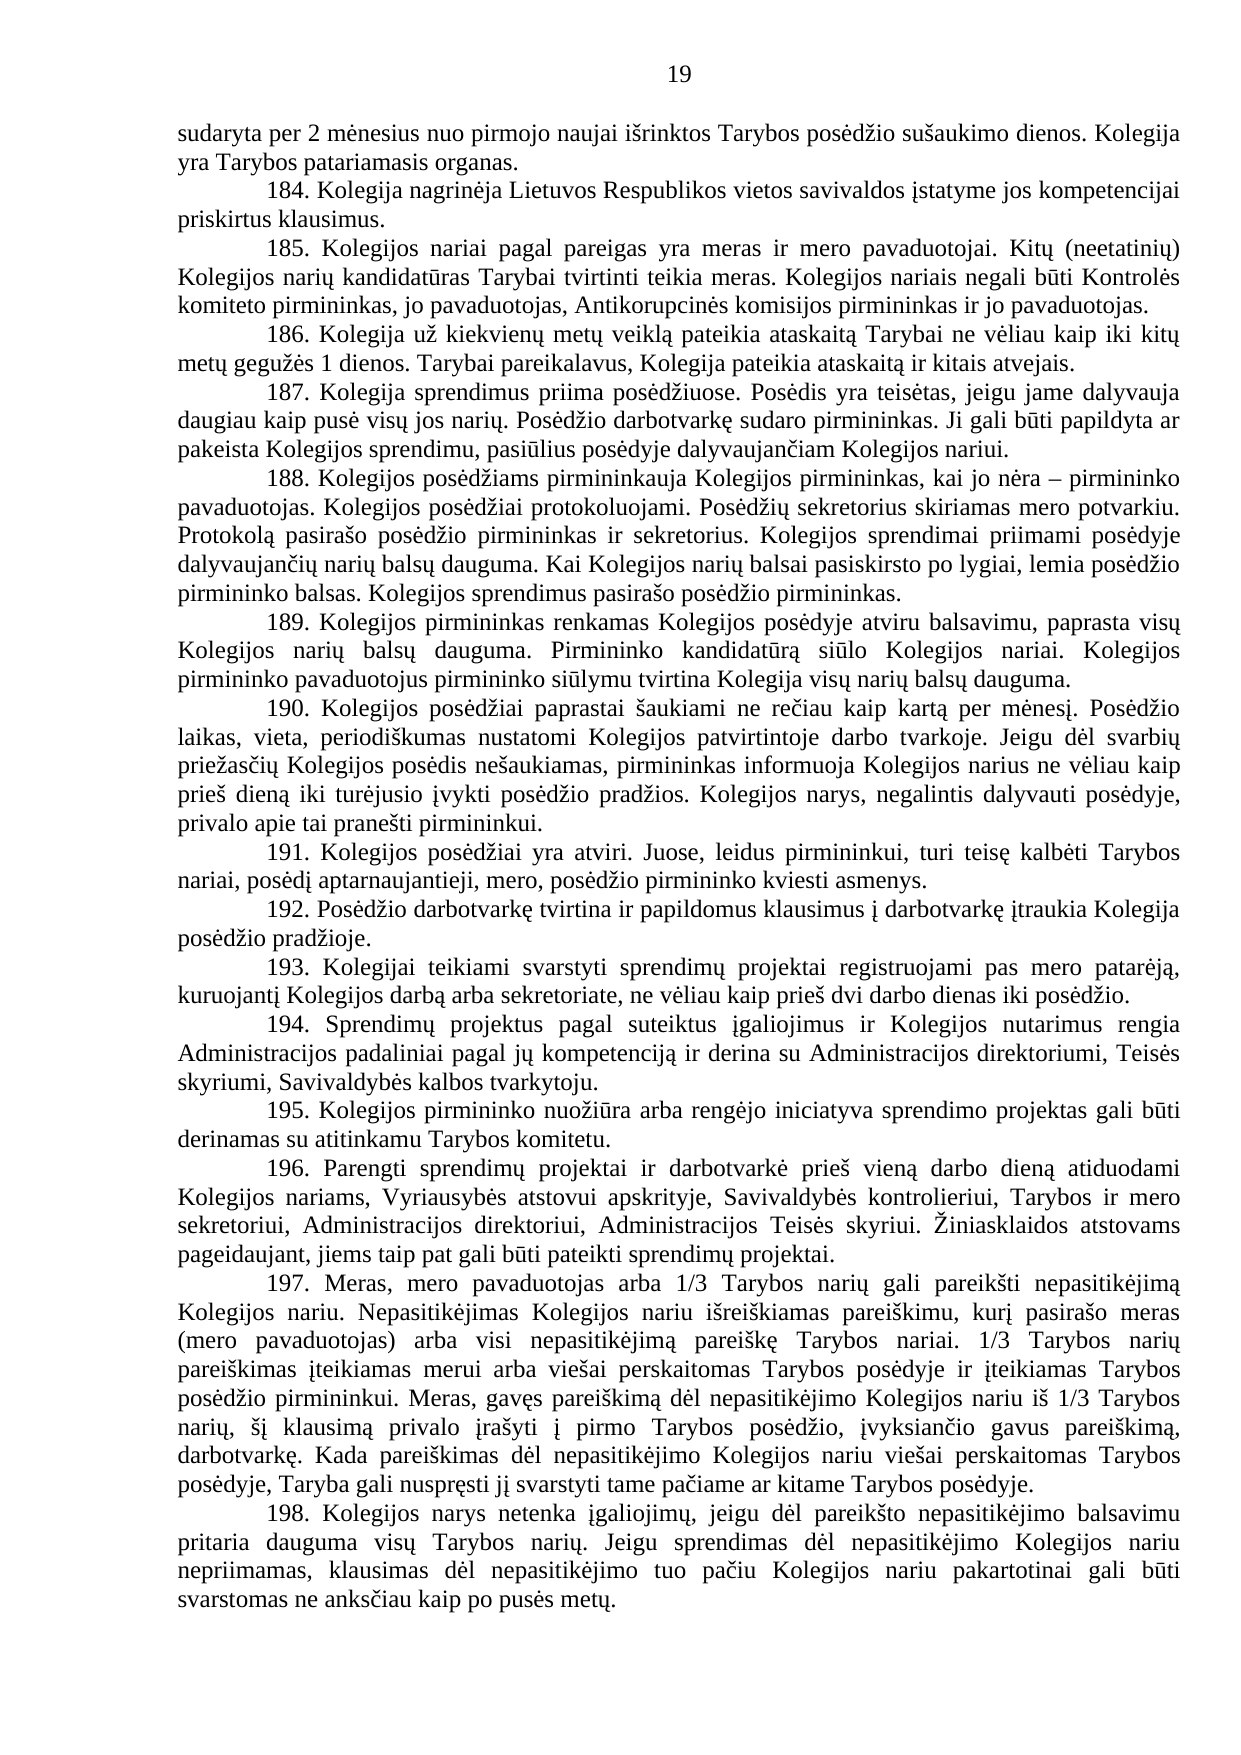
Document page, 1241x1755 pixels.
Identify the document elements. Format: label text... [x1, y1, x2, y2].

text 190. Kolegijos posėdžiai paprastai šaukiami ne rečiau kaip kartą per mėnesį. Posėdžio laikas, vieta, periodiškumas nustatomi Kolegijos patvirtintoje darbo tvarkoje. Jeigu dėl svarbių priežasčių Kolegijos posėdis nešaukiamas, pirmininkas informuoja Kolegijos narius ne vėliau kaip prieš dieną iki turėjusio įvykti posėdžio pradžios. Kolegijos narys, negalintis dalyvauti posėdyje, privalo apie tai pranešti pirmininkui. [177, 693, 1181, 837]
text 193. Kolegijai teikiami svarstyti sprendimų projektai registruojami pas mero patarėją, kuruojantį Kolegijos darbą arba sekretoriate, ne vėliau kaip prieš dvi darbo dienas iki posėdžio. [177, 952, 1181, 1009]
text 184. Kolegija nagrinėja Lietuvos Respublikos vietos savivaldos įstatyme jos kompetencijai priskirtus klausimus. [177, 176, 1181, 233]
text 189. Kolegijos pirmininkas renkamas Kolegijos posėdyje atviru balsavimu, paprasta visų Kolegijos narių balsų dauguma. Pirmininko kandidatūrą siūlo Kolegijos nariai. Kolegijos pirmininko pavaduotojus pirmininko siūlymu tvirtina Kolegija visų narių balsų dauguma. [177, 607, 1181, 693]
text 192. Posėdžio darbotvarkę tvirtina ir papildomus klausimus į darbotvarkę įtraukia Kolegija posėdžio pradžioje. [177, 894, 1181, 952]
text 185. Kolegijos nariai pagal pareigas yra meras ir mero pavaduotojai. Kitų (neetatinių) Kolegijos narių kandidatūras Tarybai tvirtinti teikia meras. Kolegijos nariais negali būti Kontrolės komiteto pirmininkas, jo pavaduotojas, Antikorupcinės komisijos pirmininkas ir jo pavaduotojas. [177, 233, 1181, 319]
text 195. Kolegijos pirmininko nuožiūra arba rengėjo iniciatyva sprendimo projektas gali būti derinamas su atitinkamu Tarybos komitetu. [177, 1096, 1181, 1153]
text 191. Kolegijos posėdžiai yra atviri. Juose, leidus pirmininkui, turi teisę kalbėti Tarybos nariai, posėdį aptarnaujantieji, mero, posėdžio pirmininko kviesti asmenys. [177, 837, 1181, 894]
text 194. Sprendimų projektus pagal suteiktus įgaliojimus ir Kolegijos nutarimus rengia Administracijos padaliniai pagal jų kompetenciją ir derina su Administracijos direktoriumi, Teisės skyriumi, Savivaldybės kalbos tvarkytoju. [177, 1009, 1181, 1096]
text sudaryta per 2 mėnesius nuo pirmojo naujai išrinktos Tarybos posėdžio sušaukimo dienos. Kolegija yra Tarybos patariamasis organas. [177, 118, 1181, 176]
text 186. Kolegija už kiekvienų metų veiklą pateikia ataskaitą Tarybai ne vėliau kaip iki kitų metų gegužės 1 dienos. Tarybai pareikalavus, Kolegija pateikia ataskaitą ir kitais atvejais. [177, 319, 1181, 377]
text 197. Meras, mero pavaduotojas arba 1/3 Tarybos narių gali pareikšti nepasitikėjimą Kolegijos nariu. Nepasitikėjimas Kolegijos nariu išreiškiamas pareiškimu, kurį pasirašo meras (mero pavaduotojas) arba visi nepasitikėjimą pareiškę Tarybos nariai. 1/3 Tarybos narių pareiškimas įteikiamas merui arba viešai perskaitomas Tarybos posėdyje ir įteikiamas Tarybos posėdžio pirmininkui. Meras, gavęs pareiškimą dėl nepasitikėjimo Kolegijos nariu iš 1/3 Tarybos narių, šį klausimą privalo įrašyti į pirmo Tarybos posėdžio, įvyksiančio gavus pareiškimą, darbotvarkę. Kada pareiškimas dėl nepasitikėjimo Kolegijos nariu viešai perskaitomas Tarybos posėdyje, Taryba gali nuspręsti jį svarstyti tame pačiame ar kitame Tarybos posėdyje. [177, 1268, 1181, 1498]
text 198. Kolegijos narys netenka įgaliojimų, jeigu dėl pareikšto nepasitikėjimo balsavimu pritaria dauguma visų Tarybos narių. Jeigu sprendimas dėl nepasitikėjimo Kolegijos nariu nepriimamas, klausimas dėl nepasitikėjimo tuo pačiu Kolegijos nariu pakartotinai gali būti svarstomas ne anksčiau kaip po pusės metų. [177, 1498, 1181, 1613]
text 196. Parengti sprendimų projektai ir darbotvarkė prieš vieną darbo dieną atiduodami Kolegijos nariams, Vyriausybės atstovui apskrityje, Savivaldybės kontrolieriui, Tarybos ir mero sekretoriui, Administracijos direktoriui, Administracijos Teisės skyriui. Žiniasklaidos atstovams pageidaujant, jiems taip pat gali būti pateikti sprendimų projektai. [177, 1153, 1181, 1268]
text 188. Kolegijos posėdžiams pirmininkauja Kolegijos pirmininkas, kai jo nėra – pirmininko pavaduotojas. Kolegijos posėdžiai protokoluojami. Posėdžių sekretorius skiriamas mero potvarkiu. Protokolą pasirašo posėdžio pirmininkas ir sekretorius. Kolegijos sprendimai priimami posėdyje dalyvaujančių narių balsų dauguma. Kai Kolegijos narių balsai pasiskirsto po lygiai, lemia posėdžio pirmininko balsas. Kolegijos sprendimus pasirašo posėdžio pirmininkas. [177, 463, 1181, 607]
text 187. Kolegija sprendimus priima posėdžiuose. Posėdis yra teisėtas, jeigu jame dalyvauja daugiau kaip pusė visų jos narių. Posėdžio darbotvarkę sudaro pirmininkas. Ji gali būti papildyta ar pakeista Kolegijos sprendimu, pasiūlius posėdyje dalyvaujančiam Kolegijos nariui. [177, 377, 1181, 463]
